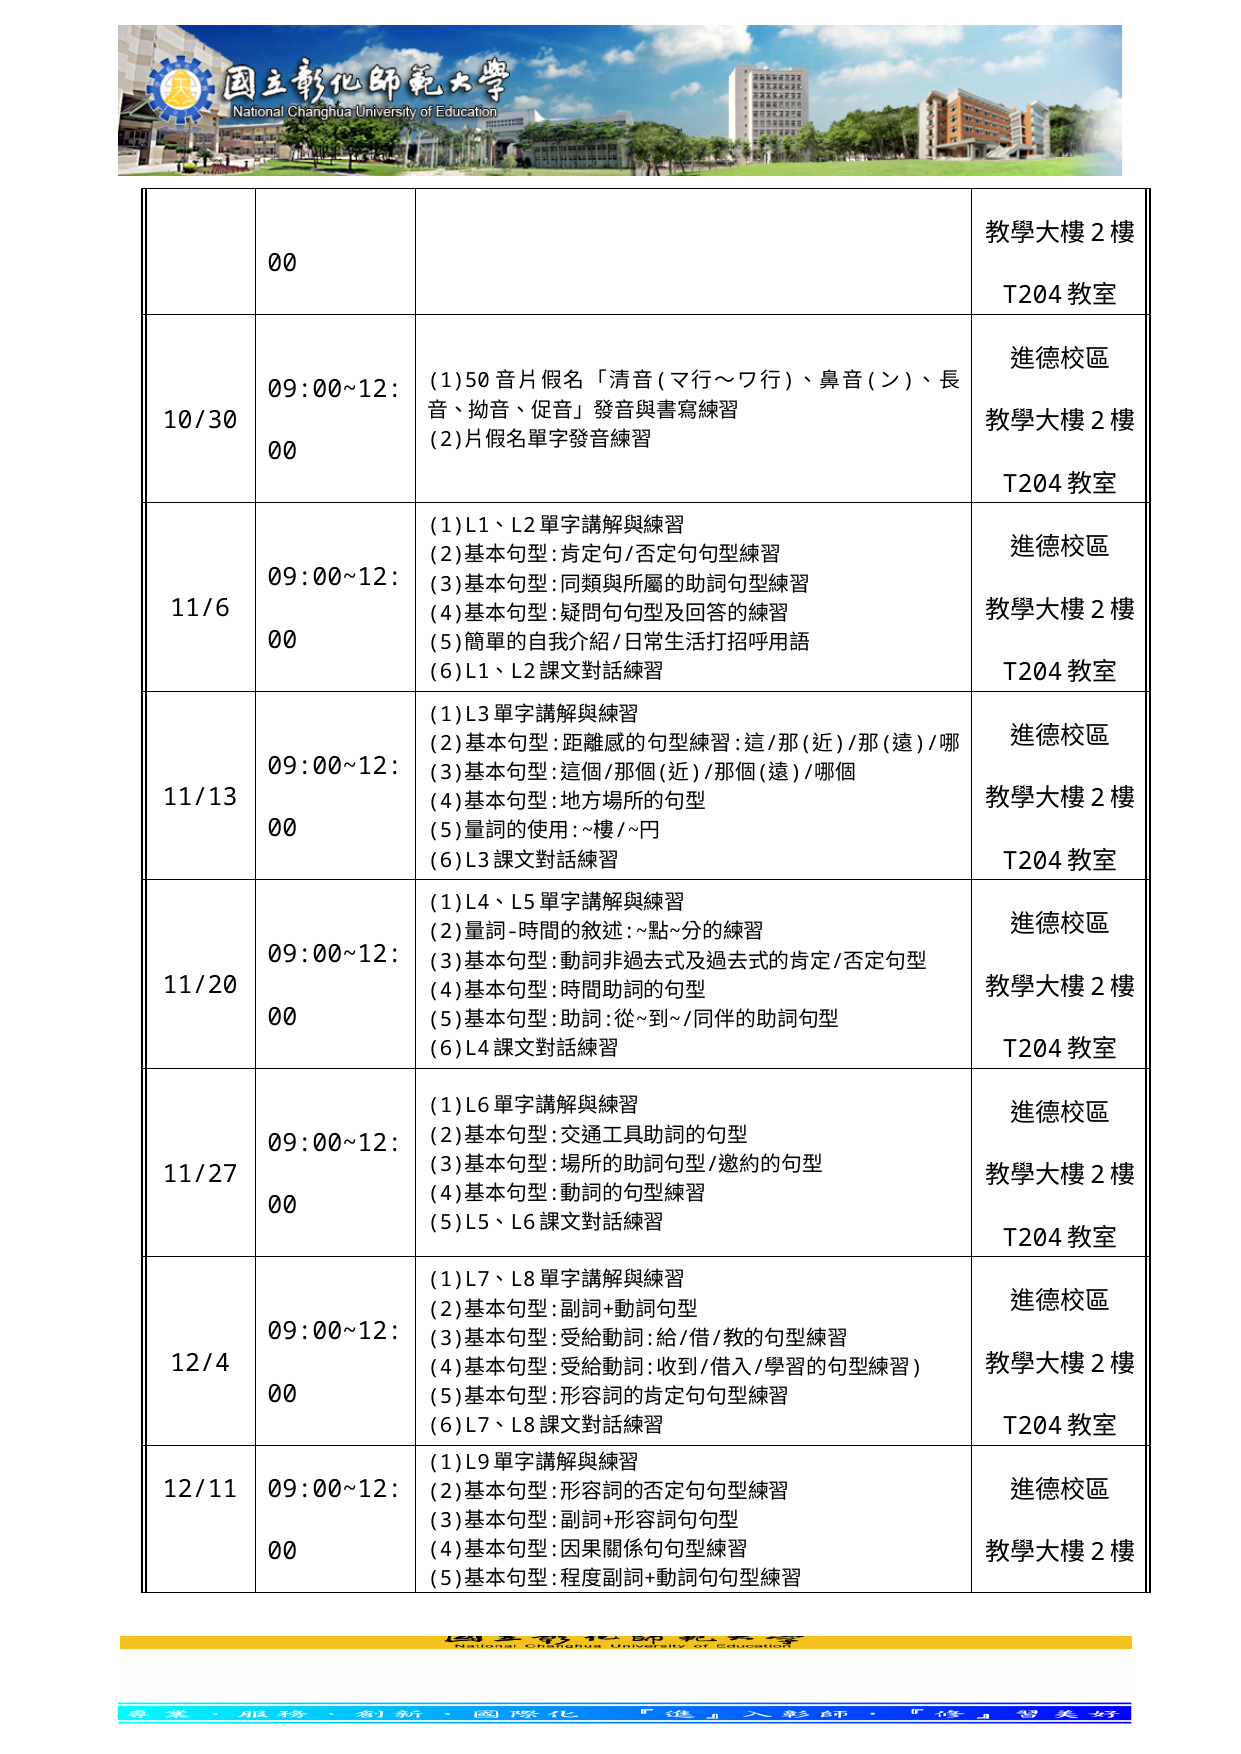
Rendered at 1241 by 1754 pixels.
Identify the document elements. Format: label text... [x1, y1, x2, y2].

table_cell 09:00~12:00 [256, 692, 415, 879]
table_cell (1)L7、L8單字講解與練習 (2)基本句型:副詞+動詞句型 (3)基本句型:受給動詞:給/借/教的句型練習 (4)基本句型:受給動詞:收到/借入/學習的句型練習) (5)基本句型:形容詞的肯定句句型練習 (6)L7、L8課文對話練習 [416, 1257, 971, 1445]
table_cell 12/11 [147, 1446, 255, 1592]
table_cell 11/20 [147, 880, 255, 1068]
table_cell 12/4 [147, 1257, 255, 1445]
table_cell 09:00~12:00 [256, 880, 415, 1068]
table_cell [147, 189, 255, 313]
table_cell 09:00~12:00 [256, 503, 415, 691]
table_cell 00 [256, 189, 415, 313]
table_cell 進德校區 教學大樓2樓T204教室 [972, 692, 1145, 879]
table_cell (1)L6單字講解與練習 (2)基本句型:交通工具助詞的句型 (3)基本句型:場所的助詞句型/邀約的句型 (4)基本句型:動詞的句型練習 (5)L5、L6課文對話練習 [416, 1069, 971, 1256]
table_cell 09:00~12:00 [256, 1257, 415, 1445]
table_cell 進德校區 教學大樓2樓 [972, 1446, 1145, 1592]
table_cell (1)50音片假名「清音(マ行～ワ行)、鼻音(ン)、長音、拗音、促音」發音與書寫練習 (2)片假名單字發音練習 [416, 315, 971, 502]
table_cell 進德校區 教學大樓2樓T204教室 [972, 1069, 1145, 1256]
table_cell 09:00~12:00 [256, 1069, 415, 1256]
table_cell [416, 189, 971, 313]
table_cell 教學大樓2樓T204教室 [972, 189, 1145, 313]
table_cell (1)L1、L2單字講解與練習 (2)基本句型:肯定句/否定句句型練習 (3)基本句型:同類與所屬的助詞句型練習 (4)基本句型:疑問句句型及回答的練習 (5)簡單的自我介紹/日常生活打招呼用語 (6)L1、L2課文對話練習 [416, 503, 971, 691]
table_cell 11/6 [147, 503, 255, 691]
table_cell 10/30 [147, 315, 255, 502]
table_cell 進德校區 教學大樓2樓T204教室 [972, 315, 1145, 502]
table_cell 進德校區 教學大樓2樓T204教室 [972, 1257, 1145, 1445]
table_cell 進德校區 教學大樓2樓T204教室 [972, 880, 1145, 1068]
table_cell 09:00~12:00 [256, 315, 415, 502]
table_cell 進德校區 教學大樓2樓T204教室 [972, 503, 1145, 691]
table_cell (1)L4、L5單字講解與練習 (2)量詞-時間的敘述:~點~分的練習 (3)基本句型:動詞非過去式及過去式的肯定/否定句型 (4)基本句型:時間助詞的句型 (5)基本句型:助詞:從~到~/同伴的助詞句型 (6)L4課文對話練習 [416, 880, 971, 1068]
table_cell (1)L3單字講解與練習 (2)基本句型:距離感的句型練習:這/那(近)/那(遠)/哪 (3)基本句型:這個/那個(近)/那個(遠)/哪個 (4)基本句型:地方場所的句型 (5)量詞的使用:~樓/~円 (6)L3課文對話練習 [416, 692, 971, 879]
table_cell 11/13 [147, 692, 255, 879]
table_cell (1)L9單字講解與練習 (2)基本句型:形容詞的否定句句型練習 (3)基本句型:副詞+形容詞句句型 (4)基本句型:因果關係句句型練習 (5)基本句型:程度副詞+動詞句句型練習 [416, 1446, 971, 1592]
table_cell 11/27 [147, 1069, 255, 1256]
table_cell 09:00~12:00 [256, 1446, 415, 1592]
